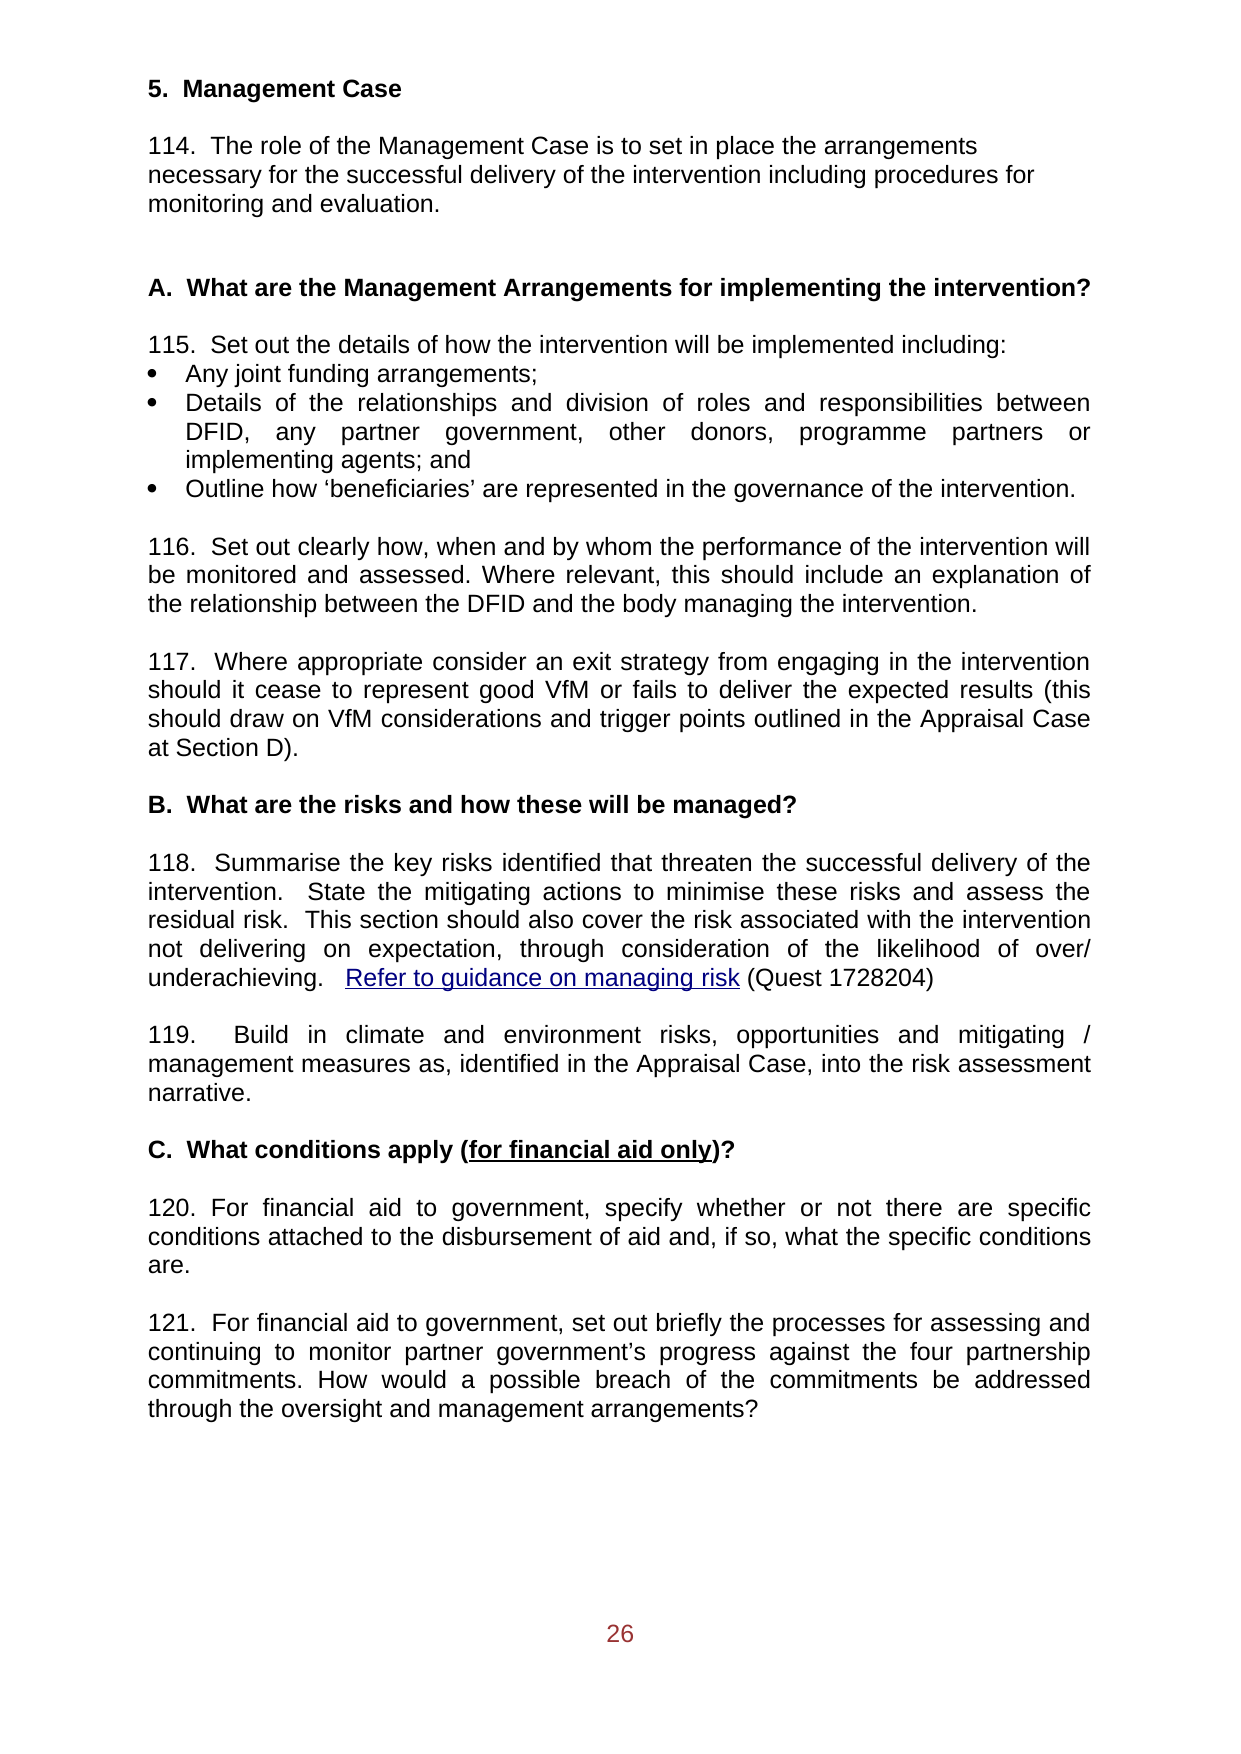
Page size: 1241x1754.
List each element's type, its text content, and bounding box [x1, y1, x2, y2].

text 114. The role of the Management Case is to set in place the arrangements necessary for the successful delivery of the intervention including procedures for monitoring and evaluation. [148, 131, 1092, 218]
list Details of the relationships and division of roles and responsibilities between DFID, any partner government, other donors, programme partners or implementing agents; and [148, 388, 1092, 474]
text B. What are the risks and how these will be managed? [148, 791, 1092, 819]
text C. What conditions apply (for financial aid only)? [148, 1136, 1092, 1164]
text 5. Management Case [148, 74, 1092, 103]
text 115. Set out the details of how the intervention will be implemented including: [148, 330, 1092, 359]
text 116. Set out clearly how, when and by whom the performance of the intervention will be monitored and assessed. Where relevant, this should include an explanation of the relationship between the DFID and the body managing the intervention. [148, 532, 1092, 618]
text A. What are the Management Arrangements for implementing the intervention? [148, 273, 1092, 301]
list Any joint funding arrangements; [148, 359, 1092, 388]
list Outline how ‘beneficiaries’ are represented in the governance of the intervention. [148, 474, 1092, 503]
text 120. For financial aid to government, specify whether or not there are specific conditions attached to the disbursement of aid and, if so, what the specific conditions are. [148, 1193, 1092, 1279]
text 121. For financial aid to government, set out briefly the processes for assessing and continuing to monitor partner government’s progress against the four partnership commitments. How would a possible breach of the commitments be addressed through the oversight and management arrangements? [148, 1308, 1092, 1423]
text 117. Where appropriate consider an exit strategy from engaging in the intervention should it cease to represent good VfM or fails to deliver the expected results (this should draw on VfM considerations and trigger points outlined in the Appraisal Case at Section D). [148, 647, 1092, 762]
text 118. Summarise the key risks identified that threaten the successful delivery of the intervention. State the mitigating actions to minimise these risks and assess the residual risk. This section should also cover the risk associated with the intervention not delivering on expectation, through consideration of the likelihood of over/ underachieving. Refer to guidance on managing risk (Quest 1728204) [148, 848, 1092, 992]
text 119. Build in climate and environment risks, opportunities and mitigating / management measures as, identified in the Appraisal Case, into the risk assessment narrative. [148, 1021, 1092, 1107]
